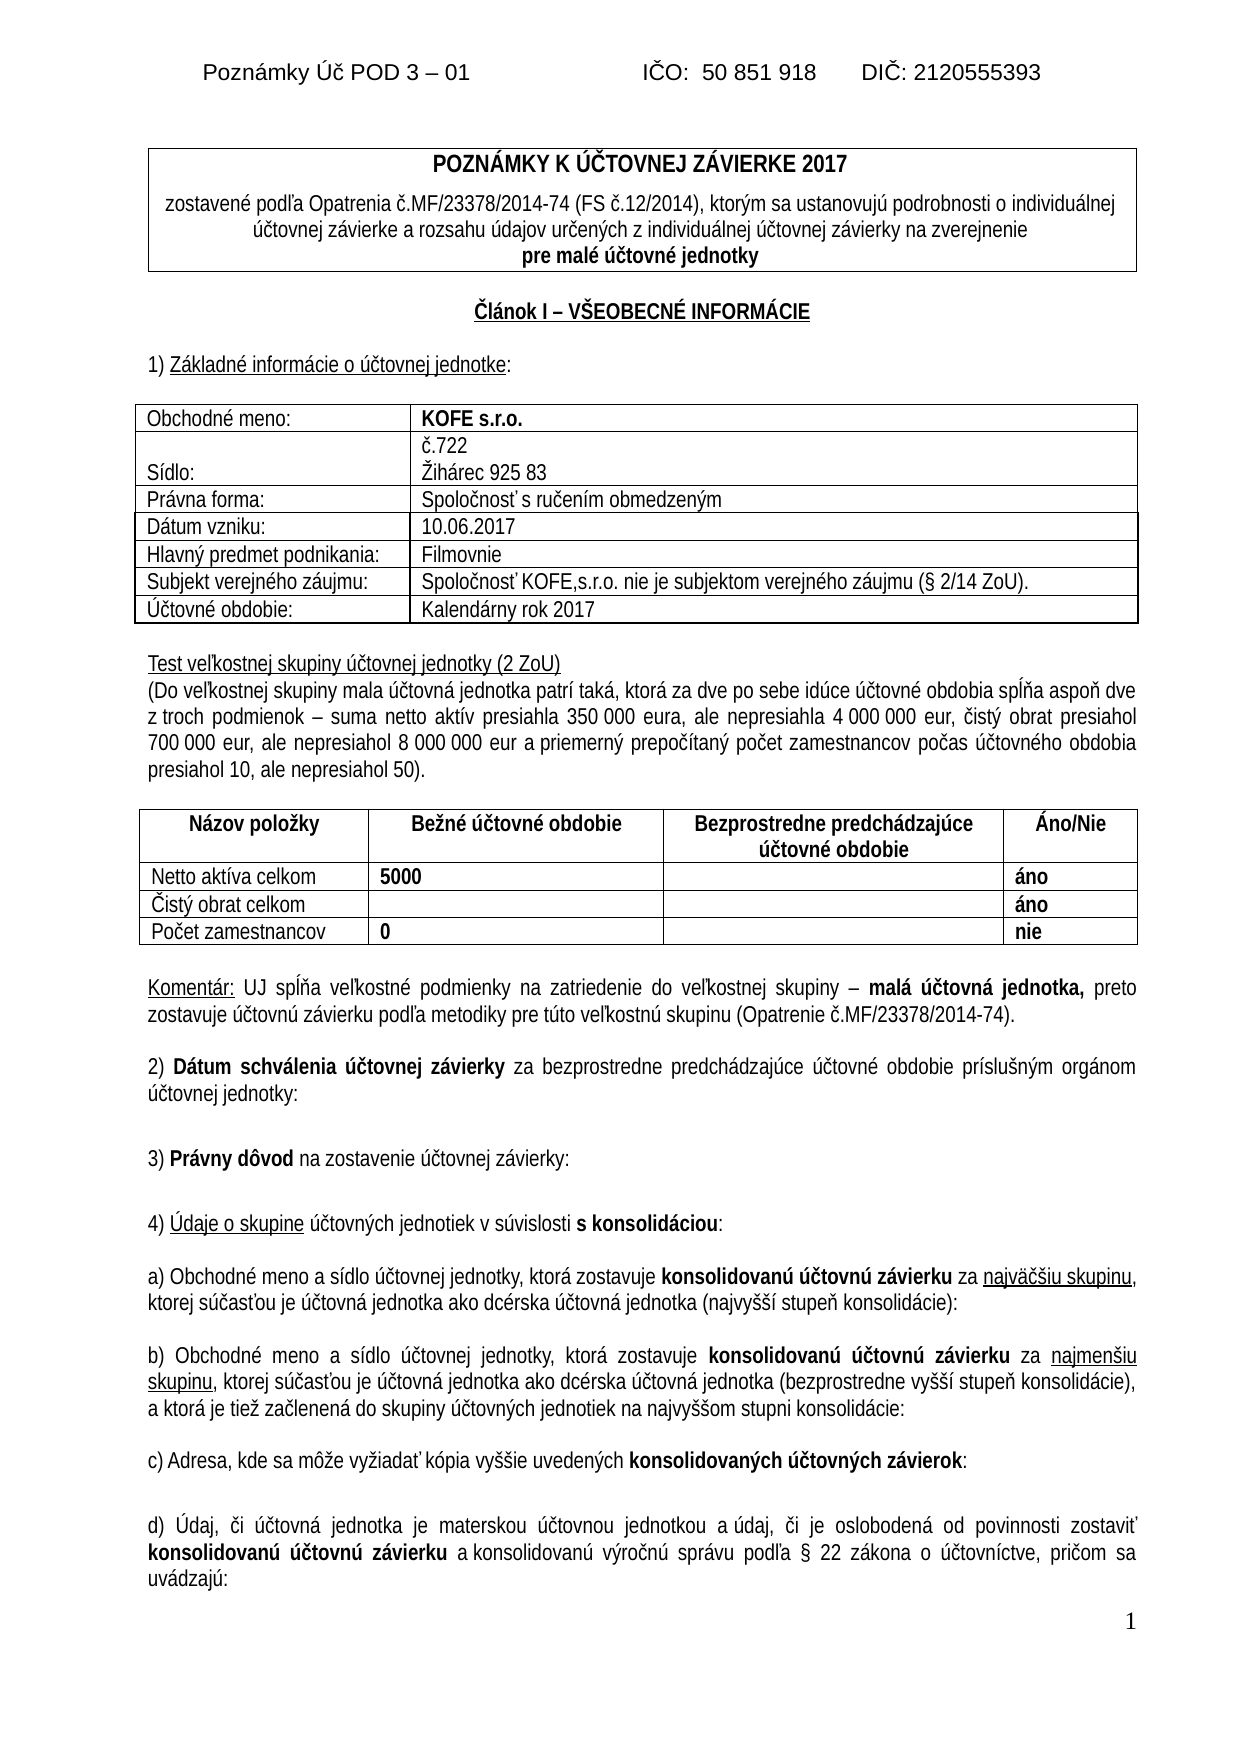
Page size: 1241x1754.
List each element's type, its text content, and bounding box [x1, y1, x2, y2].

table_cell Účtovné obdobie: [136, 596, 409, 622]
table_header Názov položky [140, 810, 368, 862]
text a) Obchodné meno a sídlo účtovnej jednotky, ktorá zostavuje konsolidovanú účtovnú závierku za najväčšiu skupinu, ktorej súčasťou je účtovná jednotka ako dcérska účtovná jednotka (najvyšší stupeň konsolidácie): [148, 1263, 1137, 1315]
table_cell [664, 891, 1003, 917]
table_header Obchodné meno: [136, 405, 410, 431]
table_cell 0 [369, 918, 663, 944]
table_cell Sídlo: [136, 432, 410, 485]
text d) Údaj, či účtovná jednotka je materskou účtovnou jednotkou a údaj, či je oslobodená od povinnosti zostaviť konsolidovanú účtovnú závierku a konsolidovanú výročnú správu podľa § 22 zákona o účtovníctve, pričom sa uvádzajú: [148, 1512, 1137, 1591]
text 1) Základné informácie o účtovnej jednotke: [148, 351, 1137, 377]
table_cell Hlavný predmet podnikania: [136, 541, 409, 567]
table_cell [664, 863, 1003, 889]
text POZNÁMKY K ÚČTOVNEJ ZÁVIERKE 2017 [149, 149, 1136, 177]
text Test veľkostnej skupiny účtovnej jednotky (2 ZoU) [148, 650, 1181, 677]
table_cell Dátum vzniku: [136, 513, 409, 540]
text zostavené podľa Opatrenia č.MF/23378/2014-74 (FS č.12/2014), ktorým sa ustanovujú podrobnosti o individuálnej účtovnej závierke a rozsahu údajov určených z individuálnej účtovnej závierky na zverejnenie [149, 189, 1136, 241]
text 4) Údaje o skupine účtovných jednotiek v súvislosti s konsolidáciou: [148, 1210, 1137, 1236]
table_cell Spoločnosť KOFE,s.r.o. nie je subjektom verejného záujmu (§ 2/14 ZoU). [411, 568, 1137, 594]
table_cell Spoločnosť s ručením obmedzeným [411, 486, 1137, 512]
table_cell 10.06.2017 [411, 513, 1137, 540]
table_cell nie [1004, 918, 1137, 944]
text c) Adresa, kde sa môže vyžiadať kópia vyššie uvedených konsolidovaných účtovných závierok: [148, 1447, 1137, 1473]
text Komentár: UJ spĺňa veľkostné podmienky na zatriedenie do veľkostnej skupiny – malá účtovná jednotka, preto zostavuje účtovnú závierku podľa metodiky pre túto veľkostnú skupinu (Opatrenie č.MF/23378/2014-74). [148, 974, 1137, 1027]
text b) Obchodné meno a sídlo účtovnej jednotky, ktorá zostavuje konsolidovanú účtovnú závierku za najmenšiu skupinu, ktorej súčasťou je účtovná jednotka ako dcérska účtovná jednotka (bezprostredne vyšší stupeň konsolidácie), a ktorá je tiež začlenená do skupiny účtovných jednotiek na najvyššom stupni konsolidácie: [148, 1342, 1137, 1421]
table_cell Čistý obrat celkom [140, 891, 368, 917]
table_cell áno [1004, 863, 1137, 889]
table_cell [369, 891, 663, 917]
table_cell č.722 Žihárec 925 83 [411, 432, 1137, 485]
text 3) Právny dôvod na zostavenie účtovnej závierky: [148, 1145, 1186, 1171]
table_cell Kalendárny rok 2017 [411, 596, 1137, 622]
table_cell Subjekt verejného záujmu: [136, 568, 409, 594]
table_cell áno [1004, 891, 1137, 917]
table_header Bezprostredne predchádzajúce účtovné obdobie [664, 810, 1003, 862]
table_cell [664, 918, 1003, 944]
table_cell 5000 [369, 863, 663, 889]
table_header Bežné účtovné obdobie [369, 810, 663, 862]
table_cell Právna forma: [136, 486, 410, 512]
text pre malé účtovné jednotky [149, 241, 1136, 271]
table_cell Netto aktíva celkom [140, 863, 368, 889]
table_header KOFE s.r.o. [411, 405, 1137, 431]
text (Do veľkostnej skupiny mala účtovná jednotka patrí taká, ktorá za dve po sebe idúce účtovné obdobia spĺňa aspoň dve z troch podmienok – suma netto aktív presiahla 350 000 eura, ale nepresiahla 4 000 000 eur, čistý obrat presiahol 700 000 eur, ale nepresiahol 8 000 000 eur a priemerný prepočítaný počet zamestnancov počas účtovného obdobia presiahol 10, ale nepresiahol 50). [148, 677, 1137, 782]
text 2) Dátum schválenia účtovnej závierky za bezprostredne predchádzajúce účtovné obdobie príslušným orgánom účtovnej jednotky: [148, 1053, 1137, 1106]
table_header Áno/Nie [1004, 810, 1137, 862]
table_cell Filmovnie [411, 541, 1137, 567]
table_cell Počet zamestnancov [140, 918, 368, 944]
text Článok I – VŠEOBECNÉ INFORMÁCIE [148, 298, 1137, 325]
